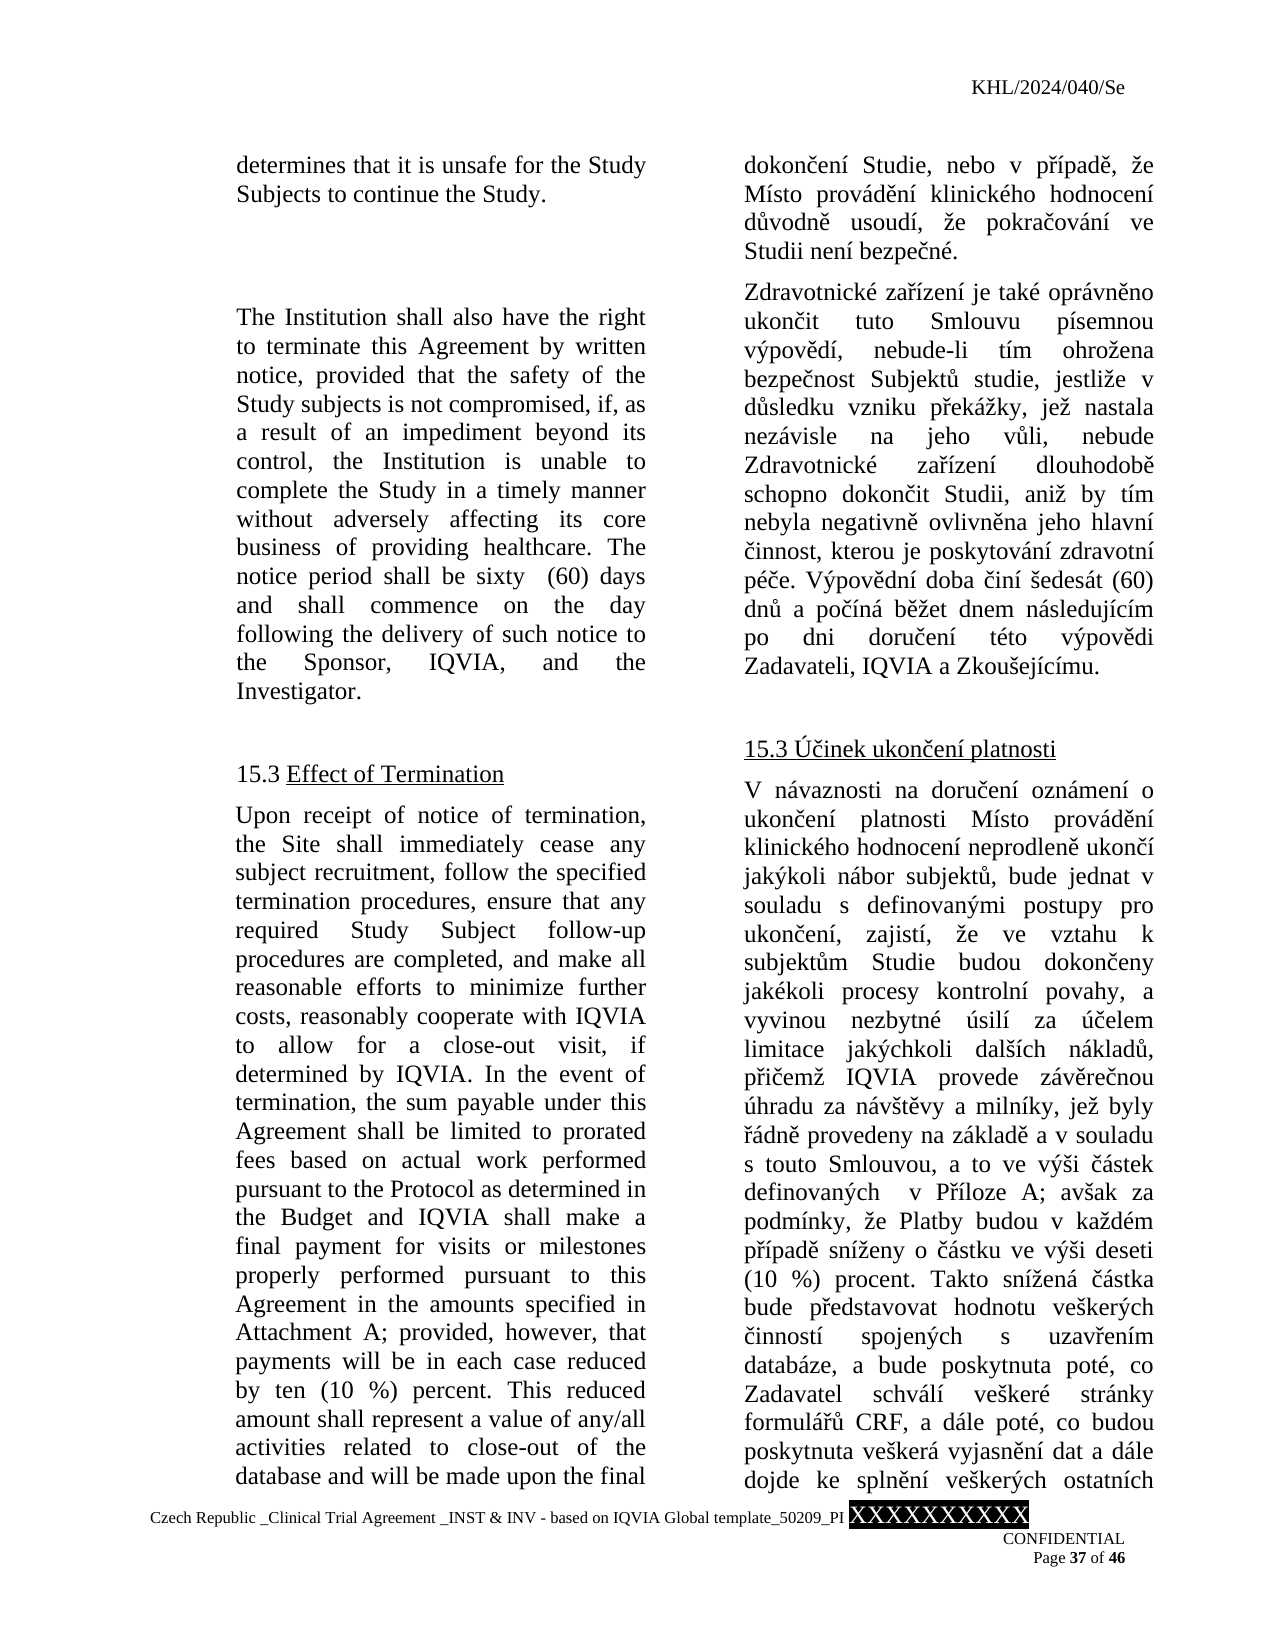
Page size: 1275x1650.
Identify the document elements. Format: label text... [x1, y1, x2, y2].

table_cell dokončení Studie, nebo v případě, že Místo provádění klinického hodnocení důvodně usoudí, že pokračování ve Studii není bezpečné. Zdravotnické zařízení je také oprávněno ukončit tuto Smlouvu písemnou výpovědí, nebude-li tím ohrožena bezpečnost Subjektů studie, jestliže v důsledku vzniku překážky, jež nastala nezávisle na jeho vůli, nebude Zdravotnické zařízení dlouhodobě schopno dokončit Studii, aniž by tím nebyla negativně ovlivněna jeho hlavní činnost, kterou je poskytování zdravotní péče. Výpovědní doba činí šedesát (60) dnů a počíná běžet dnem následujícím po dni doručení této výpovědi Zadavateli, IQVIA a Zkoušejícímu. 15.3 Účinek ukončení platnosti V návaznosti na doručení oznámení o ukončení platnosti Místo provádění klinického hodnocení neprodleně ukončí jakýkoli nábor subjektů, bude jednat v souladu s definovanými postupy pro ukončení, zajistí, že ve vztahu k subjektům Studie budou dokončeny jakékoli procesy kontrolní povahy, a vyvinou nezbytné úsilí za účelem limitace jakýchkoli dalších nákladů, přičemž IQVIA provede závěrečnou úhradu za návštěvy a milníky, jež byly řádně provedeny na základě a v souladu s touto Smlouvou, a to ve výši částek definovaných v Příloze A; avšak za podmínky, že Platby budou v každém případě sníženy o částku ve výši deseti (10 %) procent. Takto snížená částka bude představovat hodnotu veškerých činností spojených s uzavřením databáze, a bude poskytnuta poté, co Zadavatel schválí veškeré stránky formulářů CRF, a dále poté, co budou poskytnuta veškerá vyjasnění dat a dále dojde ke splnění veškerých ostatních [658, 150, 1165, 1494]
table_cell determines that it is unsafe for the Study Subjects to continue the Study. The Institution shall also have the right to terminate this Agreement by written notice, provided that the safety of the Study subjects is not compromised, if, as a result of an impediment beyond its control, the Institution is unable to complete the Study in a timely manner without adversely affecting its core business of providing healthcare. The notice period shall be sixty (60) days and shall commence on the day following the delivery of such notice to the Sponsor, IQVIA, and the Investigator. 15.3 Effect of Termination Upon receipt of notice of termination, the Site shall immediately cease any subject recruitment, follow the specified termination procedures, ensure that any required Study Subject follow-up procedures are completed, and make all reasonable efforts to minimize further costs, reasonably cooperate with IQVIA to allow for a close-out visit, if determined by IQVIA. In the event of termination, the sum payable under this Agreement shall be limited to prorated fees based on actual work performed pursuant to the Protocol as determined in the Budget and IQVIA shall make a final payment for visits or milestones properly performed pursuant to this Agreement in the amounts specified in Attachment A; provided, however, that payments will be in each case reduced by ten (10 %) percent. This reduced amount shall represent a value of any/all activities related to close-out of the database and will be made upon the final [150, 150, 658, 1494]
